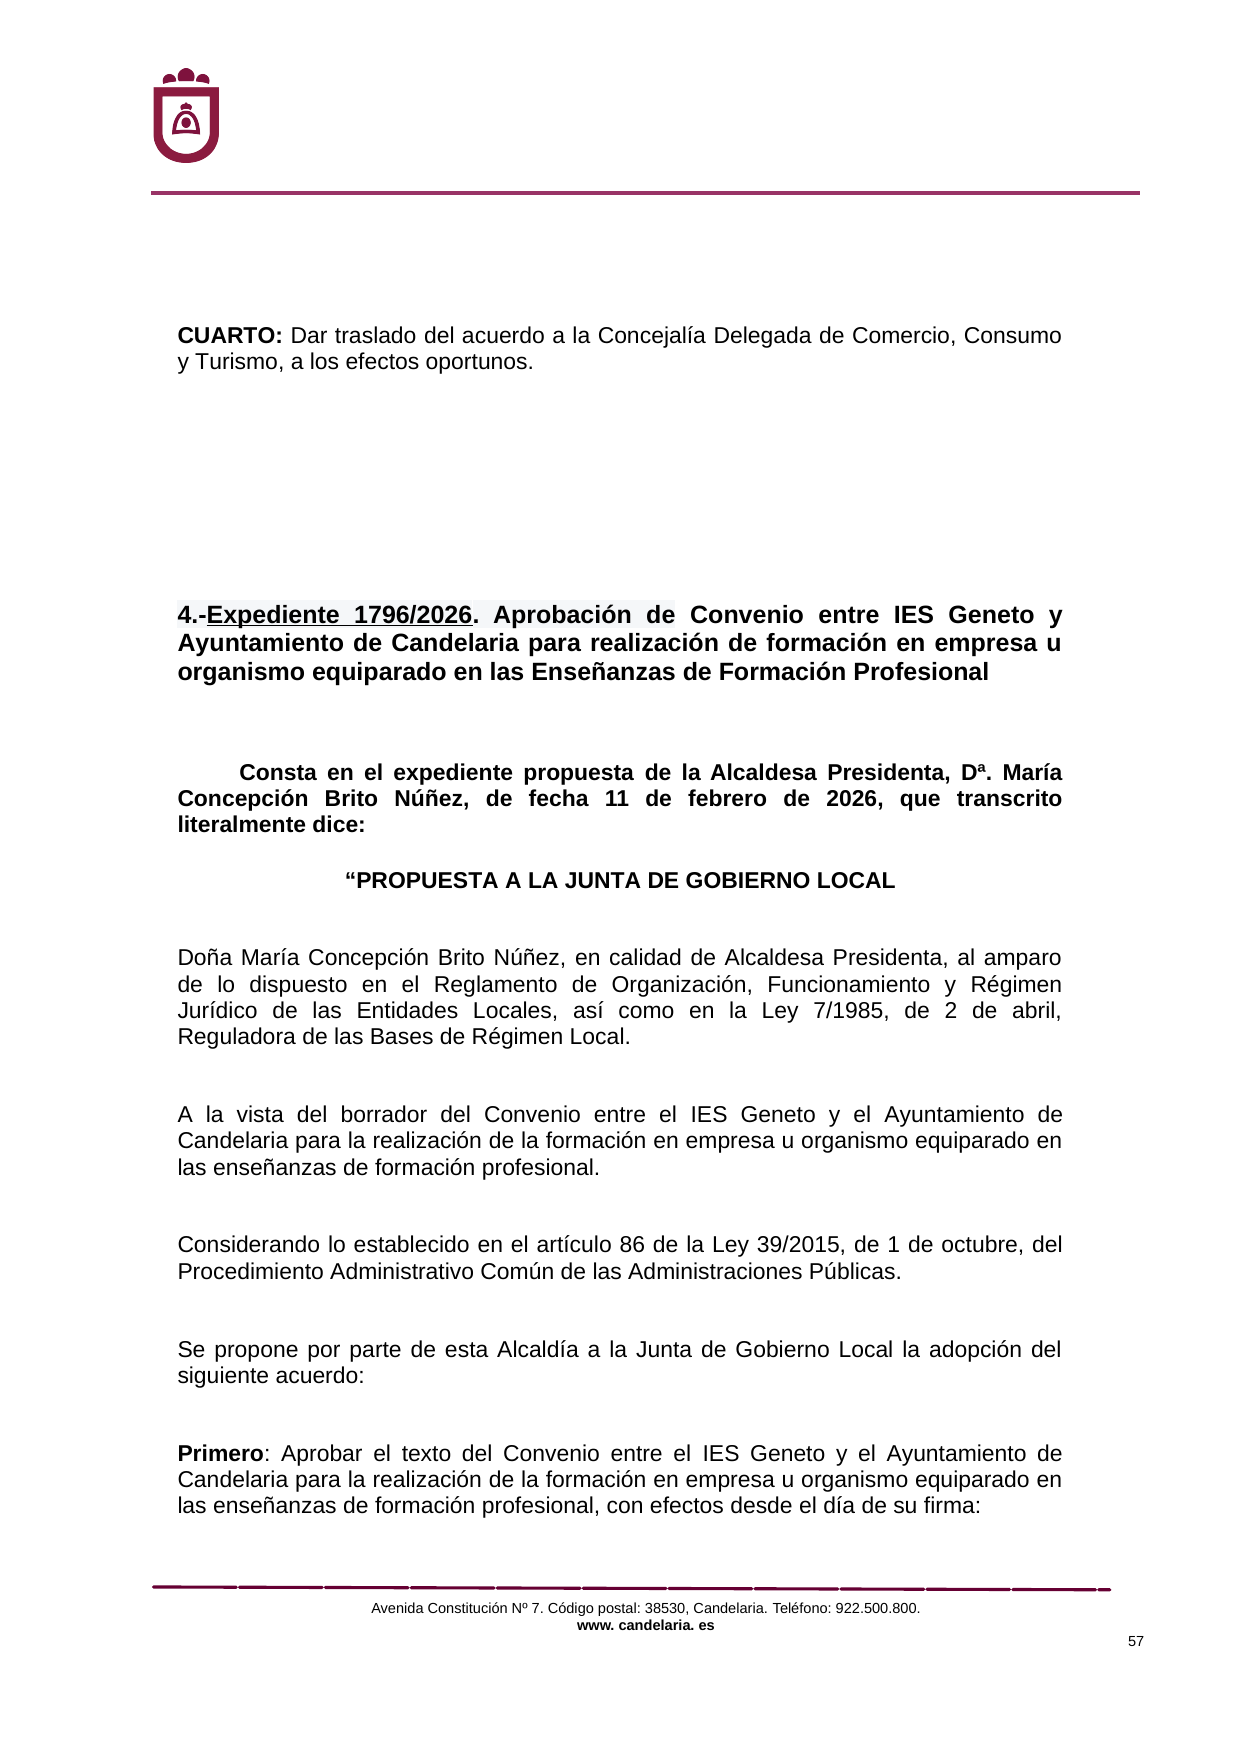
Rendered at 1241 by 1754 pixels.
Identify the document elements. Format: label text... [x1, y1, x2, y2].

text Considerando lo establecido en el artículo 86 de la Ley 39/2015, de 1 de octubre, del Procedimiento Administrativo Común de las Administraciones Públicas. [177, 1231, 1063, 1284]
text “PROPUESTA A LA JUNTA DE GOBIERNO LOCAL [177, 867, 1063, 893]
text A la vista del borrador del Convenio entre el IES Geneto y el Ayuntamiento de Candelaria para la realización de la formación en empresa u organismo equiparado en las enseñanzas de formación profesional. [177, 1101, 1063, 1180]
text Consta en el expediente propuesta de la Alcaldesa Presidenta, Dª. María Concepción Brito Núñez, de fecha 11 de febrero de 2026, que transcrito literalmente dice: [177, 759, 1063, 838]
text Primero: Aprobar el texto del Convenio entre el IES Geneto y el Ayuntamiento de Candelaria para la realización de la formación en empresa u organismo equiparado en las enseñanzas de formación profesional, con efectos desde el día de su firma: [177, 1439, 1063, 1519]
text CUARTO: Dar traslado del acuerdo a la Concejalía Delegada de Comercio, Consumo y Turismo, a los efectos oportunos. [177, 322, 1063, 374]
text Se propone por parte de esta Alcaldía a la Junta de Gobierno Local la adopción del siguiente acuerdo: [177, 1336, 1063, 1388]
text Doña María Concepción Brito Núñez, en calidad de Alcaldesa Presidenta, al amparo de lo dispuesto en el Reglamento de Organización, Funcionamiento y Régimen Jurídico de las Entidades Locales, así como en la Ley 7/1985, de 2 de abril, Reguladora de las Bases de Régimen Local. [177, 944, 1063, 1050]
text 4.-Expediente 1796/2026. Aprobación de Convenio entre IES Geneto y Ayuntamiento de Candelaria para realización de formación en empresa u organismo equiparado en las Enseñanzas de Formación Profesional [177, 599, 1063, 686]
